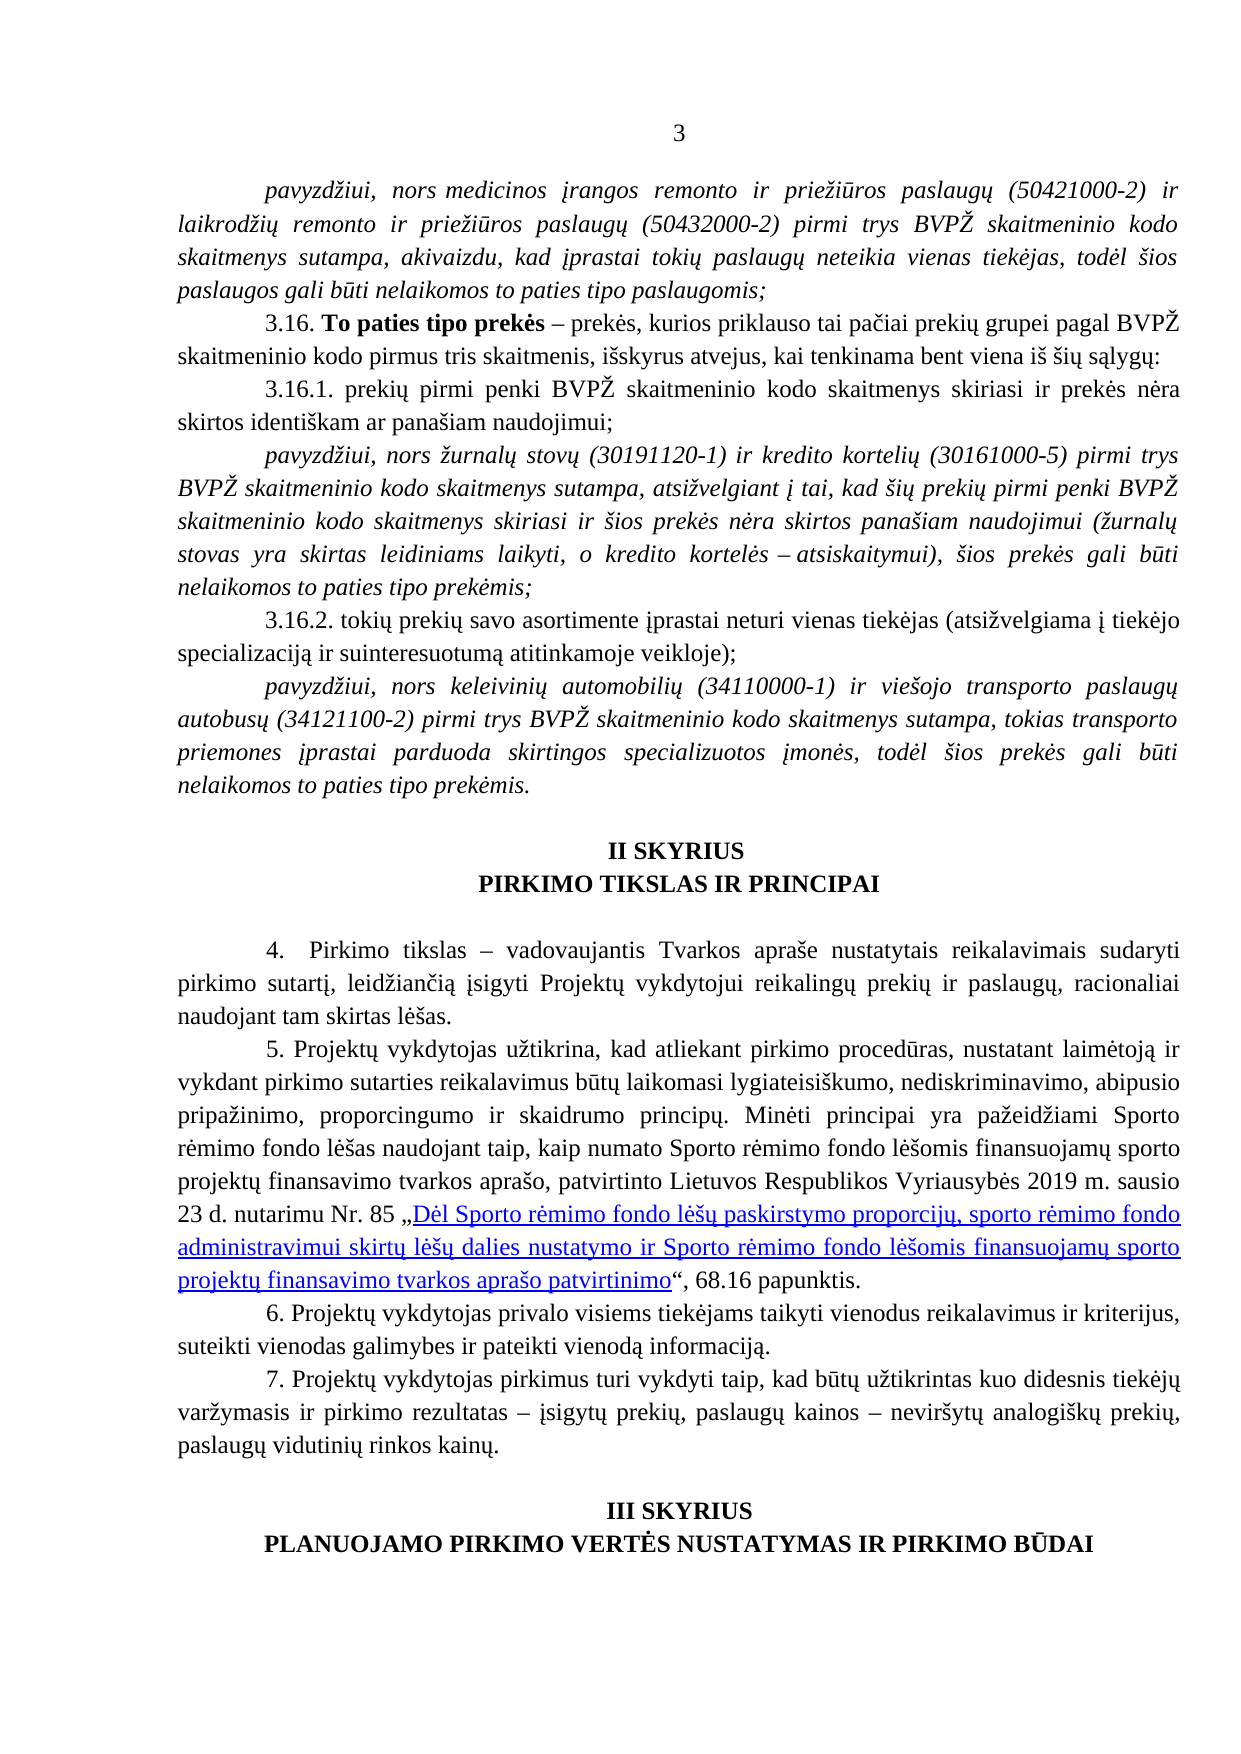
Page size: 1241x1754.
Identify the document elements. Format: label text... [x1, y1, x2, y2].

text PIRKIMO TIKSLAS IR PRINCIPAI [177, 869, 1181, 898]
text II SKYRIUS [177, 836, 1181, 865]
text projektų finansavimo tvarkos aprašo patvirtinimo“, 68.16 papunktis. [177, 1258, 1181, 1294]
text pavyzdžiui, nors medicinos įrangos remonto ir priežiūros paslaugų (50421000-2) ir laikrodžių remonto ir priežiūros paslaugų (50432000-2) pirmi trys BVPŽ skaitmeninio kodo skaitmenys sutampa, akivaizdu, kad įprastai tokių paslaugų neteikia vienas tiekėjas, todėl šios paslaugos gali būti nelaikomos to paties tipo paslaugomis; [177, 176, 1181, 303]
text 3.16. To paties tipo prekės – prekės, kurios priklauso tai pačiai prekių grupei pagal BVPŽ skaitmeninio kodo pirmus tris skaitmenis, išskyrus atvejus, kai tenkinama bent viena iš šių sąlygų: [177, 308, 1181, 369]
text III SKYRIUS [177, 1496, 1181, 1525]
text pavyzdžiui, nors keleivinių automobilių (34110000-1) ir viešojo transporto paslaugų autobusų (34121100-2) pirmi trys BVPŽ skaitmeninio kodo skaitmenys sutampa, tokias transporto priemones įprastai parduoda skirtingos specializuotos įmonės, todėl šios prekės gali būti nelaikomos to paties tipo prekėmis. [177, 671, 1181, 799]
text 3.16.2. tokių prekių savo asortimente įprastai neturi vienas tiekėjas (atsižvelgiama į tiekėjo specializaciją ir suinteresuotumą atitinkamoje veikloje); [177, 605, 1181, 667]
text 3.16.1. prekių pirmi penki BVPŽ skaitmeninio kodo skaitmenys skiriasi ir prekės nėra skirtos identiškam ar panašiam naudojimui; [177, 374, 1181, 436]
text PLANUOJAMO PIRKIMO VERTĖS NUSTATYMAS IR PIRKIMO BŪDAI [177, 1529, 1181, 1558]
text 4. Pirkimo tikslas – vadovaujantis Tvarkos apraše nustatytais reikalavimais sudaryti pirkimo sutartį, leidžiančią įsigyti Projektų vykdytojui reikalingų prekių ir paslaugų, racionaliai naudojant tam skirtas lėšas. [177, 935, 1181, 1030]
text pavyzdžiui, nors žurnalų stovų (30191120-1) ir kredito kortelių (30161000-5) pirmi trys BVPŽ skaitmeninio kodo skaitmenys sutampa, atsižvelgiant į tai, kad šių prekių pirmi penki BVPŽ skaitmeninio kodo skaitmenys skiriasi ir šios prekės nėra skirtos panašiam naudojimui (žurnalų stovas yra skirtas leidiniams laikyti, o kredito kortelės – atsiskaitymui), šios prekės gali būti nelaikomos to paties tipo prekėmis; [177, 440, 1181, 601]
text 6. Projektų vykdytojas privalo visiems tiekėjams taikyti vienodus reikalavimus ir kriterijus, suteikti vienodas galimybes ir pateikti vienodą informaciją. [177, 1298, 1181, 1360]
text 7. Projektų vykdytojas pirkimus turi vykdyti taip, kad būtų užtikrintas kuo didesnis tiekėjų varžymasis ir pirkimo rezultatas – įsigytų prekių, paslaugų kainos – neviršytų analogiškų prekių, paslaugų vidutinių rinkos kainų. [177, 1364, 1181, 1459]
text 5. Projektų vykdytojas užtikrina, kad atliekant pirkimo procedūras, nustatant laimėtoją ir vykdant pirkimo sutarties reikalavimus būtų laikomasi lygiateisiškumo, nediskriminavimo, abipusio pripažinimo, proporcingumo ir skaidrumo principų. Minėti principai yra pažeidžiami Sporto rėmimo fondo lėšas naudojant taip, kaip numato Sporto rėmimo fondo lėšomis finansuojamų sporto projektų finansavimo tvarkos aprašo, patvirtinto Lietuvos Respublikos Vyriausybės 2019 m. sausio 23 d. nutarimu Nr. 85 „Dėl Sporto rėmimo fondo lėšų paskirstymo proporcijų, sporto rėmimo fondo administravimui skirtų lėšų dalies nustatymo ir Sporto rėmimo fondo lėšomis finansuojamų sporto [177, 1034, 1181, 1257]
